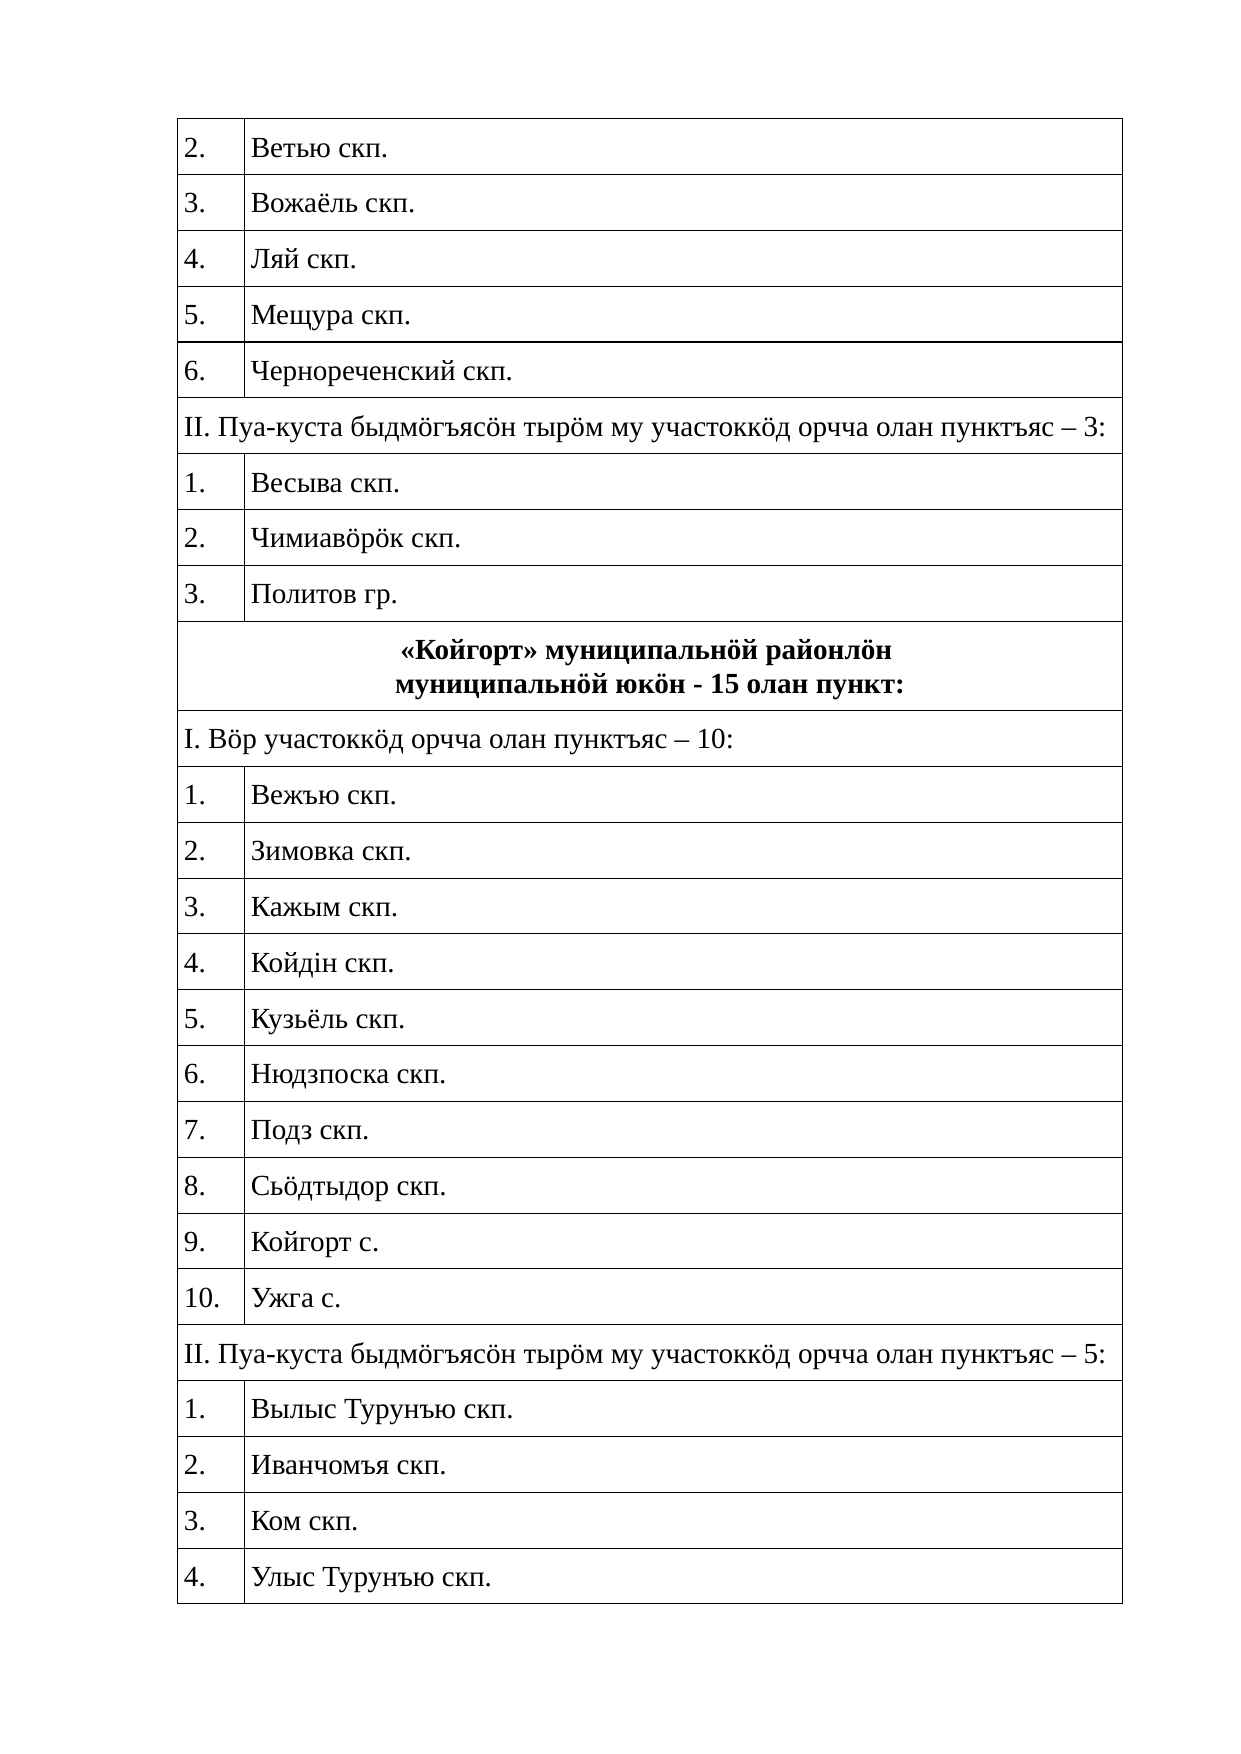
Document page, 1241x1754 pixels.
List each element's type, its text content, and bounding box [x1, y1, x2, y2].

table_cell [178, 1549, 244, 1603]
table_cell ІІ. Пуа-куста быдмӧгъясӧн тырӧм му участоккӧд орчча олан пунктъяс – 3: [178, 398, 1122, 453]
table_cell [178, 1381, 244, 1436]
table_cell І. Вӧр участоккӧд орчча олан пунктъяс – 10: [178, 711, 1122, 766]
table_cell [178, 767, 244, 822]
table_cell Койгорт с. [245, 1214, 1122, 1268]
table_cell [178, 231, 244, 286]
table_cell Кузьёль скп. [245, 990, 1122, 1045]
table_cell Весыва скп. [245, 454, 1122, 509]
table_cell Ком скп. [245, 1493, 1122, 1547]
table_cell Нюдзпоска скп. [245, 1046, 1122, 1101]
table_cell [178, 1046, 244, 1101]
table_cell [178, 1102, 244, 1157]
table_cell [178, 1158, 244, 1212]
table_cell [178, 454, 244, 509]
table_cell [178, 175, 244, 230]
table_cell [178, 1437, 244, 1492]
table_cell Ляй скп. [245, 231, 1122, 286]
table_cell [178, 934, 244, 989]
table_cell Подз скп. [245, 1102, 1122, 1157]
table_cell Ужга с. [245, 1269, 1122, 1324]
table_cell Ветью скп. [245, 119, 1122, 174]
table_cell [178, 119, 244, 174]
table_cell ІІ. Пуа-куста быдмӧгъясӧн тырӧм му участоккӧд орчча олан пунктъяс – 5: [178, 1325, 1122, 1380]
table_cell [178, 566, 244, 621]
table_cell [178, 343, 244, 397]
table_cell Кажым скп. [245, 879, 1122, 933]
table_cell Койдін скп. [245, 934, 1122, 989]
table_cell Мещура скп. [245, 287, 1122, 341]
table_cell Чернореченский скп. [245, 343, 1122, 397]
table_cell Зимовка скп. [245, 823, 1122, 877]
table_cell Политов гр. [245, 566, 1122, 621]
table_cell Вежъю скп. [245, 767, 1122, 822]
table_cell [178, 510, 244, 565]
table_cell [178, 990, 244, 1045]
table_cell [178, 1269, 244, 1324]
table_cell Вылыс Турунъю скп. [245, 1381, 1122, 1436]
table_cell [178, 823, 244, 877]
table_cell [178, 287, 244, 341]
table_cell Чимиавӧрӧк скп. [245, 510, 1122, 565]
table_cell Вожаёль скп. [245, 175, 1122, 230]
table_cell [178, 879, 244, 933]
table_cell Сьӧдтыдор скп. [245, 1158, 1122, 1212]
table_cell Иванчомъя скп. [245, 1437, 1122, 1492]
table_cell Улыс Турунъю скп. [245, 1549, 1122, 1603]
table_cell «Койгорт» муниципальнӧй районлӧн муниципальнӧй юкӧн - 15 олан пункт: [178, 622, 1122, 710]
table_cell [178, 1493, 244, 1547]
table_cell [178, 1214, 244, 1268]
